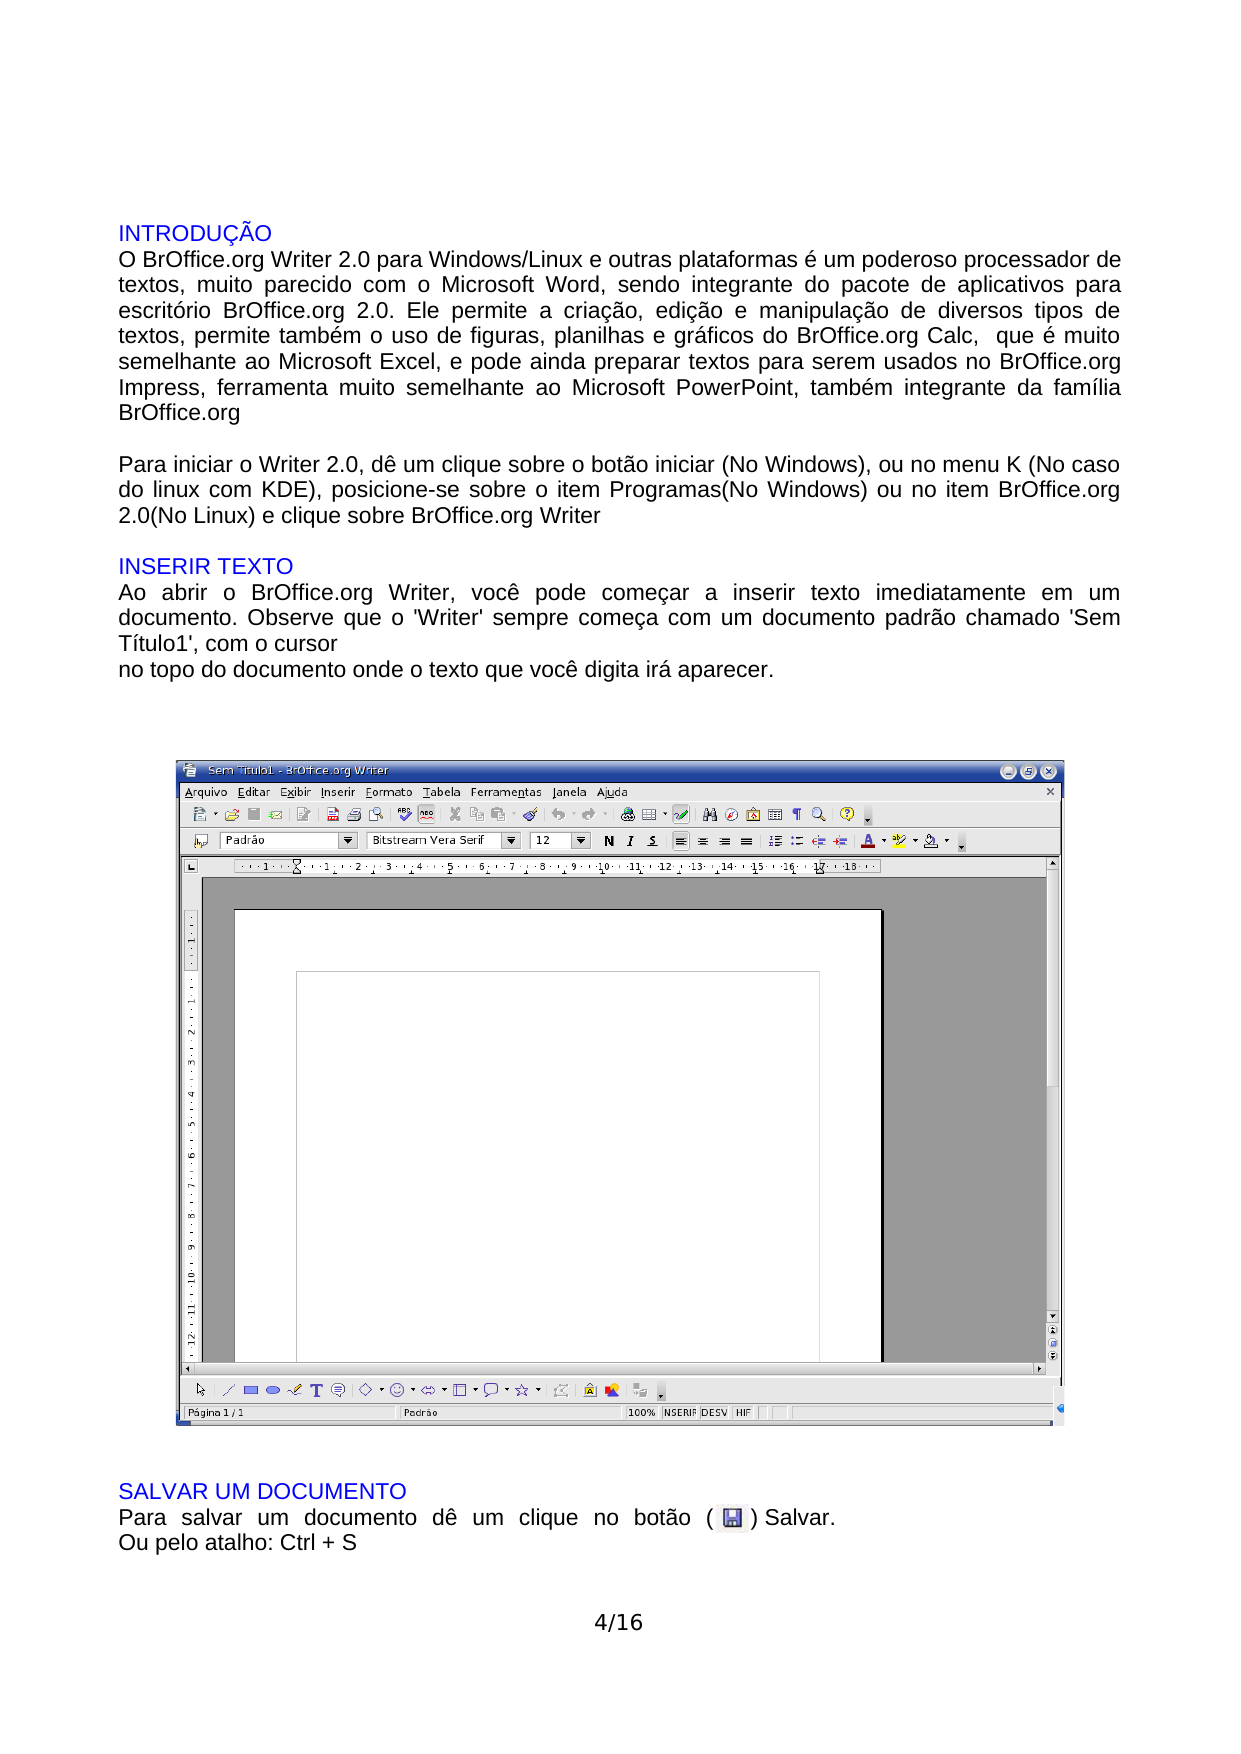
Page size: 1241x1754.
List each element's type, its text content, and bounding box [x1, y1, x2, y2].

text Ou pelo atalho: Ctrl + S [118, 1530, 1122, 1556]
text SALVAR UM DOCUMENTO [118, 1479, 1122, 1504]
picture [175, 760, 1065, 1426]
text INTRODUÇÃO [118, 221, 1122, 246]
picture [715, 1504, 749, 1533]
text ) Salvar. [750, 1504, 1122, 1530]
text Ao abrir o BrOffice.org Writer, você pode começar a inserir texto imediatamente em um documento. Observe que o 'Writer' sempre começa com um documento padrão chamado 'Sem Título1', com o cursor [118, 579, 1122, 656]
text O BrOffice.org Writer 2.0 para Windows/Linux e outras plataformas é um poderoso processador de textos, muito parecido com o Microsoft Word, sendo integrante do pacote de aplicativos para escritório BrOffice.org 2.0. Ele permite a criação, edição e manipulação de diversos tipos de textos, permite também o uso de figuras, planilhas e gráficos do BrOffice.org Calc, que é muito semelhante ao Microsoft Excel, e pode ainda preparar textos para serem usados no BrOffice.org Impress, ferramenta muito semelhante ao Microsoft PowerPoint, também integrante da família BrOffice.org [118, 246, 1122, 426]
text Para salvar um documento dê um clique no botão ( [118, 1504, 714, 1530]
text INSERIR TEXTO [118, 554, 1122, 579]
text Para iniciar o Writer 2.0, dê um clique sobre o botão iniciar (No Windows), ou no menu K (No caso do linux com KDE), posicione-se sobre o item Programas(No Windows) ou no item BrOffice.org 2.0(No Linux) e clique sobre BrOffice.org Writer [118, 451, 1122, 528]
text no topo do documento onde o texto que você digita irá aparecer. [118, 656, 1122, 682]
